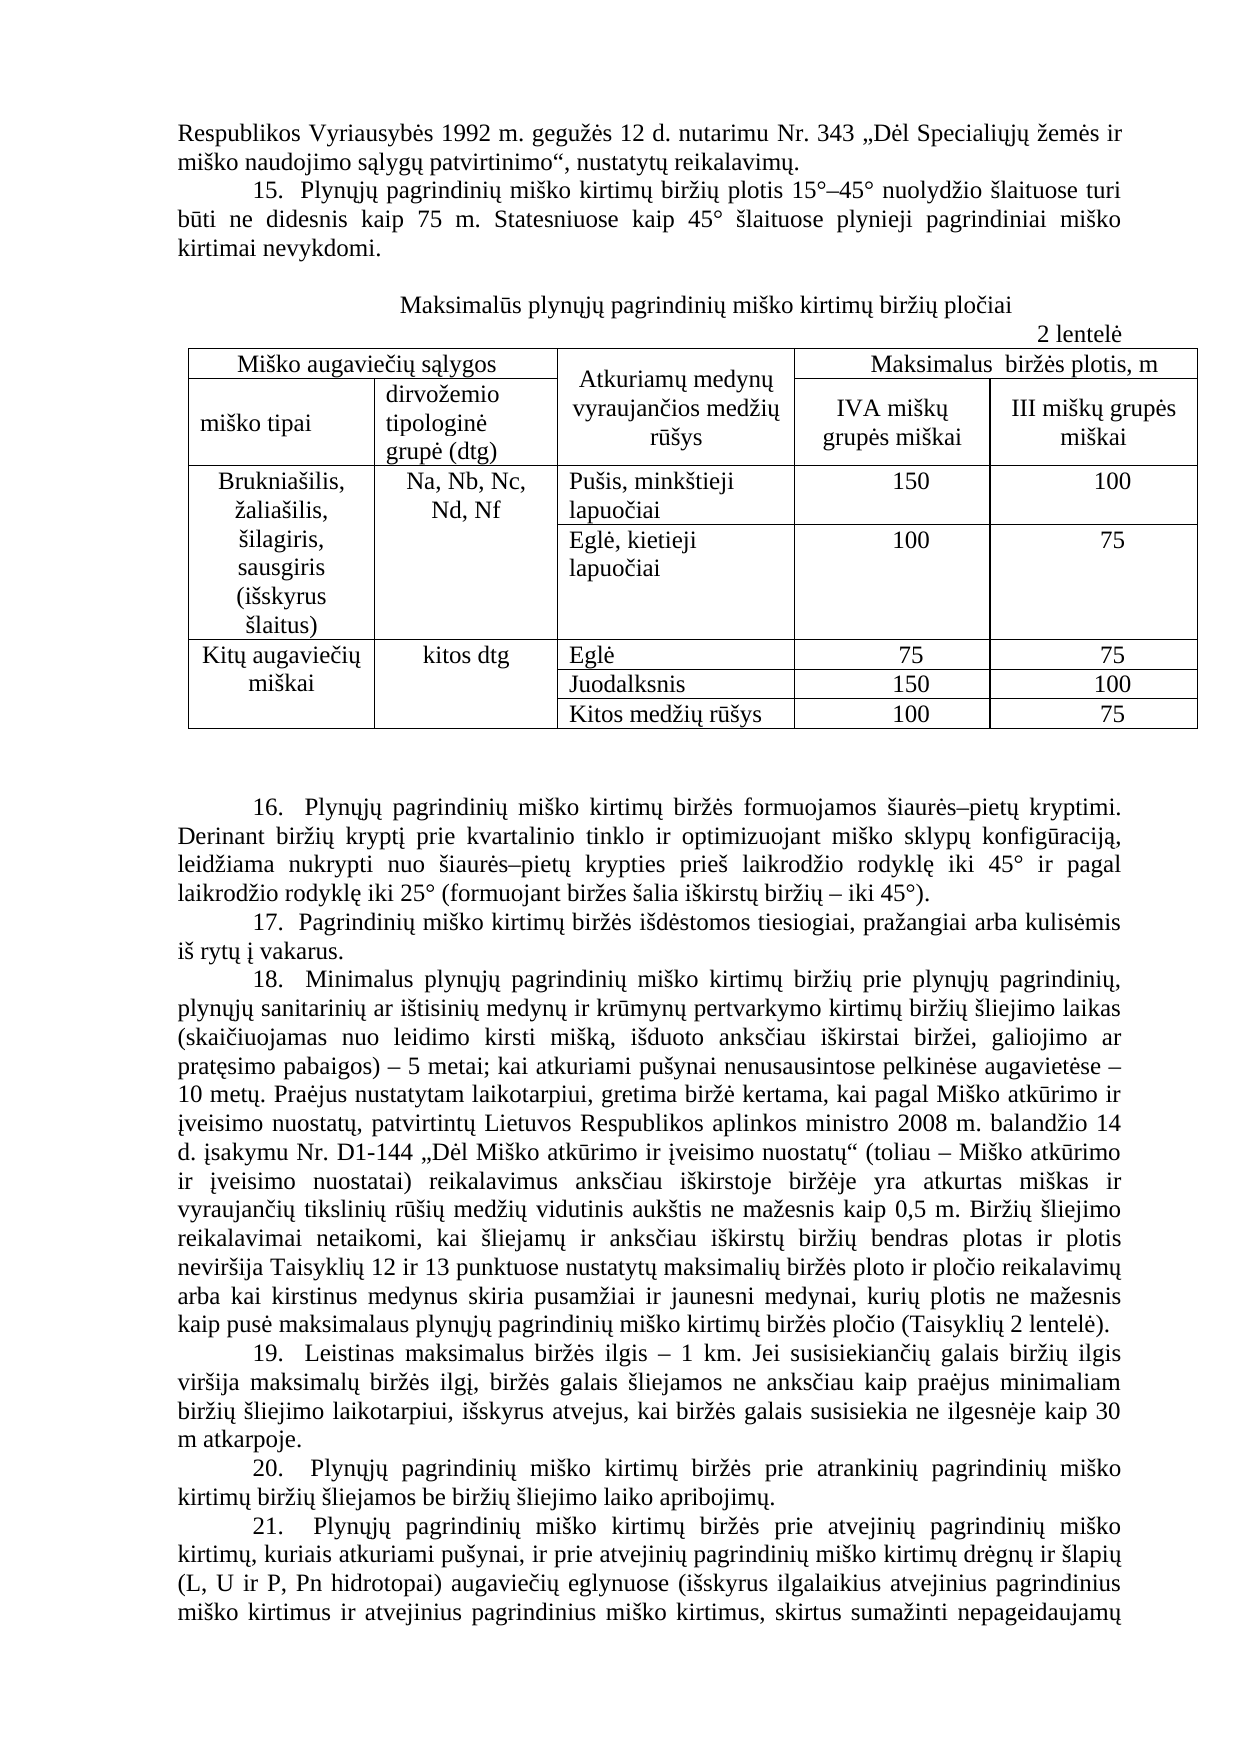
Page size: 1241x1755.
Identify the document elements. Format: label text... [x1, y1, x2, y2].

table_header Maksimalus biržės plotis, m [795, 349, 1197, 378]
table_cell dirvožemio tipologinė grupė (dtg) [375, 379, 557, 465]
text 17. Pagrindinių miško kirtimų biržės išdėstomos tiesiogiai, pražangiai arba kulisėmis iš rytų į vakarus. [177, 907, 1122, 964]
table_header Miško augaviečių sąlygos [189, 349, 557, 378]
text 18. Minimalus plynųjų pagrindinių miško kirtimų biržių prie plynųjų pagrindinių, plynųjų sanitarinių ar ištisinių medynų ir krūmynų pertvarkymo kirtimų biržių šliejimo laikas (skaičiuojamas nuo leidimo kirsti mišką, išduoto anksčiau iškirstai biržei, galiojimo ar pratęsimo pabaigos) – 5 metai; kai atkuriami pušynai nenusausintose pelkinėse augavietėse – 10 metų. Praėjus nustatytam laikotarpiui, gretima biržė kertama, kai pagal Miško atkūrimo ir įveisimo nuostatų, patvirtintų Lietuvos Respublikos aplinkos ministro 2008 m. balandžio 14 d. įsakymu Nr. D1-144 „Dėl Miško atkūrimo ir įveisimo nuostatų“ (toliau – Miško atkūrimo ir įveisimo nuostatai) reikalavimus anksčiau iškirstoje biržėje yra atkurtas miškas ir vyraujančių tikslinių rūšių medžių vidutinis aukštis ne mažesnis kaip 0,5 m. Biržių šliejimo reikalavimai netaikomi, kai šliejamų ir anksčiau iškirstų biržių bendras plotas ir plotis neviršija Taisyklių 12 ir 13 punktuose nustatytų maksimalių biržės ploto ir pločio reikalavimų arba kai kirstinus medynus skiria pusamžiai ir jaunesni medynai, kurių plotis ne mažesnis kaip pusė maksimalaus plynųjų pagrindinių miško kirtimų biržės pločio (Taisyklių 2 lentelė). [177, 964, 1122, 1338]
table_cell Pušis, minkštieji lapuočiai [558, 466, 794, 524]
table_cell Eglė [558, 640, 794, 668]
text Respublikos Vyriausybės 1992 m. gegužės 12 d. nutarimu Nr. 343 „Dėl Specialiųjų žemės ir miško naudojimo sąlygų patvirtinimo“, nustatytų reikalavimų. [177, 118, 1122, 176]
table_cell 75 [991, 699, 1197, 728]
table_cell miško tipai [189, 379, 374, 465]
text 20. Plynųjų pagrindinių miško kirtimų biržės prie atrankinių pagrindinių miško kirtimų biržių šliejamos be biržių šliejimo laiko apribojimų. [177, 1453, 1122, 1511]
text 16. Plynųjų pagrindinių miško kirtimų biržės formuojamos šiaurės–pietų kryptimi. Derinant biržių kryptį prie kvartalinio tinklo ir optimizuojant miško sklypų konfigūraciją, leidžiama nukrypti nuo šiaurės–pietų krypties prieš laikrodžio rodyklę iki 45° ir pagal laikrodžio rodyklę iki 25° (formuojant biržes šalia iškirstų biržių – iki 45°). [177, 792, 1122, 907]
table_header Atkuriamų medynų vyraujančios medžių rūšys [558, 349, 794, 465]
text 19. Leistinas maksimalus biržės ilgis – 1 km. Jei susisiekiančių galais biržių ilgis viršija maksimalų biržės ilgį, biržės galais šliejamos ne anksčiau kaip praėjus minimaliam biržių šliejimo laikotarpiui, išskyrus atvejus, kai biržės galais susisiekia ne ilgesnėje kaip 30 m atkarpoje. [177, 1338, 1122, 1453]
table_cell 100 [991, 670, 1197, 698]
table_cell Na, Nb, Nc, Nd, Nf [375, 466, 557, 639]
text Maksimalūs plynųjų pagrindinių miško kirtimų biržių pločiai [214, 291, 1122, 319]
text 21. Plynųjų pagrindinių miško kirtimų biržės prie atvejinių pagrindinių miško kirtimų, kuriais atkuriami pušynai, ir prie atvejinių pagrindinių miško kirtimų drėgnų ir šlapių (L, U ir P, Pn hidrotopai) augaviečių eglynuose (išskyrus ilgalaikius atvejinius pagrindinius miško kirtimus ir atvejinius pagrindinius miško kirtimus, skirtus sumažinti nepageidaujamų [177, 1511, 1122, 1626]
table_cell 100 [795, 525, 989, 639]
text 2 lentelė [214, 319, 1122, 348]
table_cell Kitos medžių rūšys [558, 699, 794, 728]
table_cell 150 [795, 466, 989, 524]
table_cell 75 [795, 640, 989, 668]
table_cell Brukniašilis, žaliašilis, šilagiris, sausgiris (išskyrus šlaitus) [189, 466, 374, 639]
table_cell kitos dtg [375, 640, 557, 728]
table_cell 150 [795, 670, 989, 698]
table_cell IVA miškų grupės miškai [795, 379, 989, 465]
table_cell 75 [991, 640, 1197, 668]
table_cell Kitų augaviečių miškai [189, 640, 374, 728]
table_cell 100 [991, 466, 1197, 524]
table_cell 75 [991, 525, 1197, 639]
table_cell Juodalksnis [558, 670, 794, 698]
table_cell III miškų grupės miškai [991, 379, 1197, 465]
table_cell 100 [795, 699, 989, 728]
text 15. Plynųjų pagrindinių miško kirtimų biržių plotis 15°–45° nuolydžio šlaituose turi būti ne didesnis kaip 75 m. Statesniuose kaip 45° šlaituose plynieji pagrindiniai miško kirtimai nevykdomi. [177, 176, 1122, 262]
table_cell Eglė, kietieji lapuočiai [558, 525, 794, 639]
